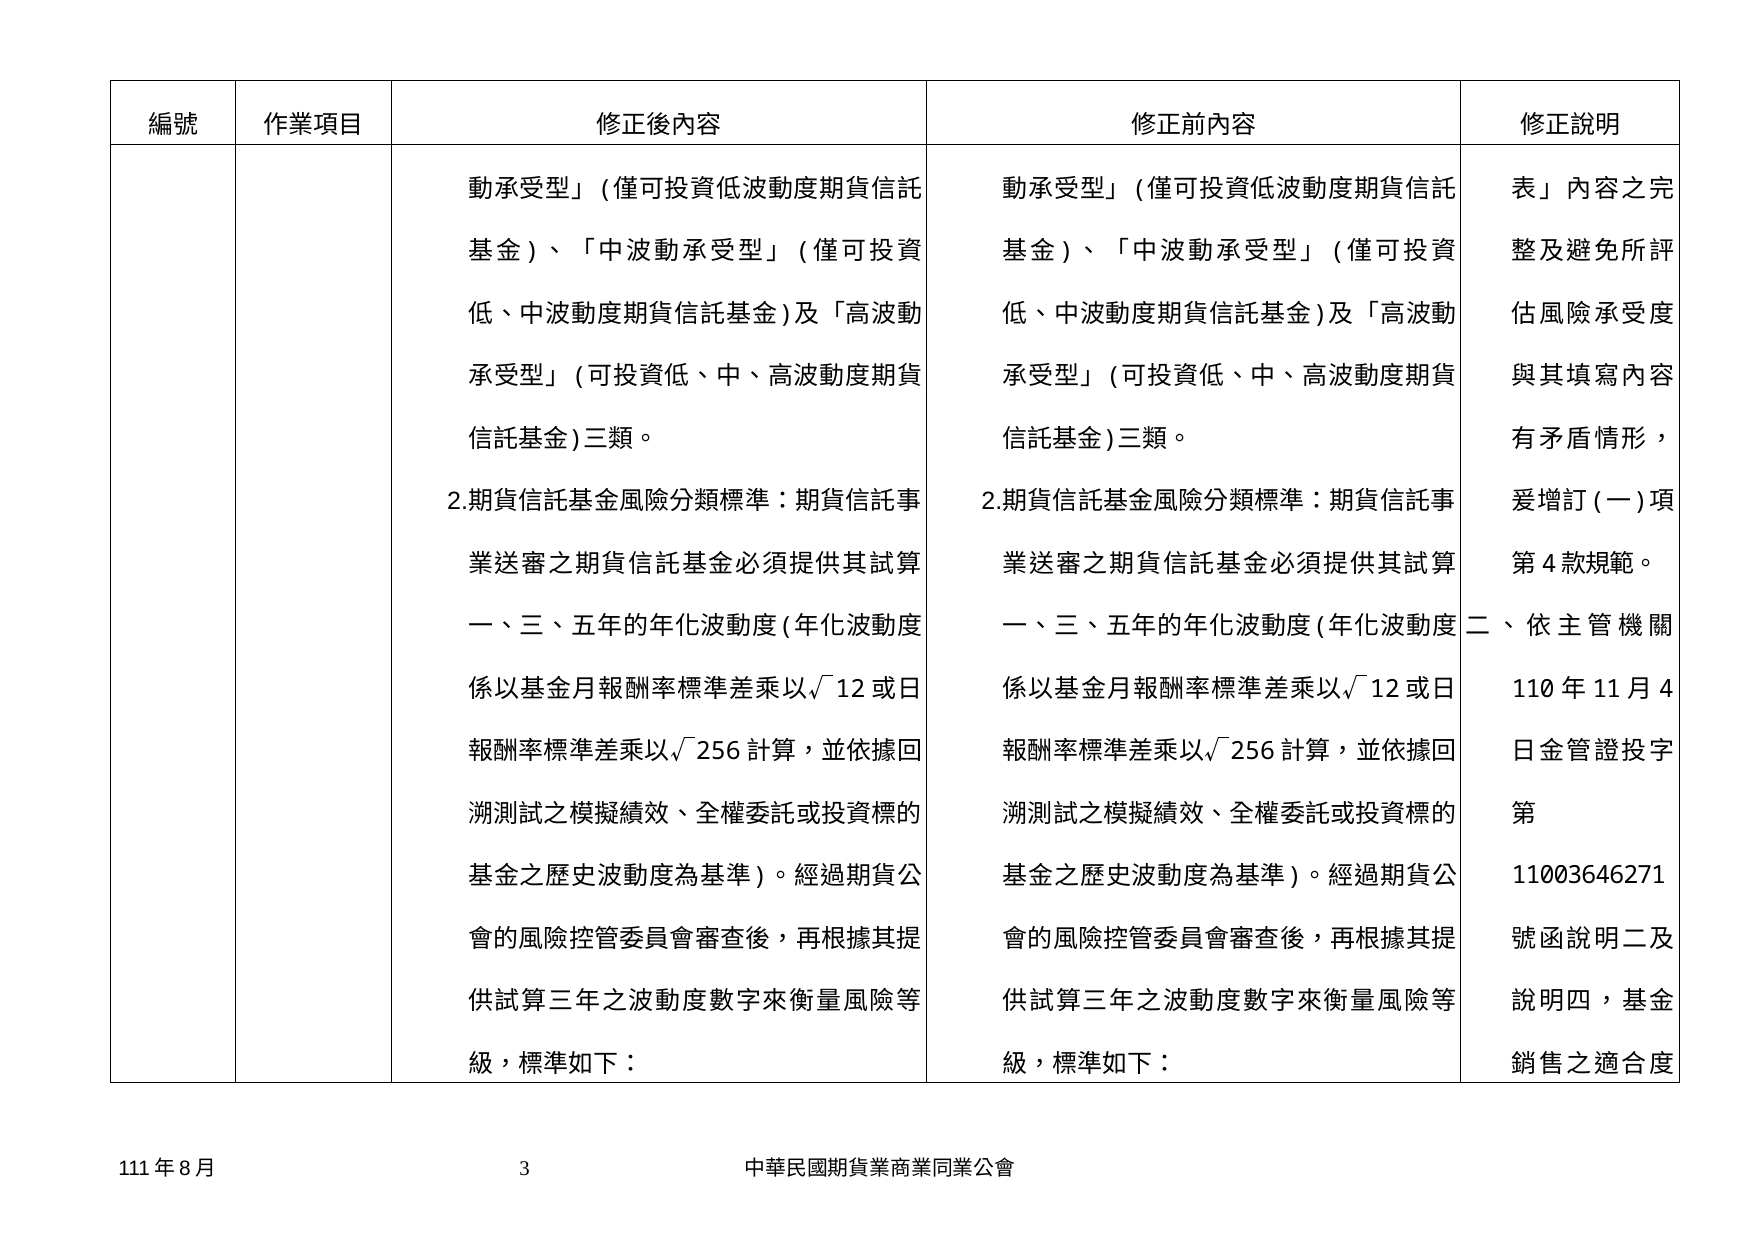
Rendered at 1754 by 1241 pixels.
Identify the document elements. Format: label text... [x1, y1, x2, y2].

table_cell 表」內容之完整及避免所評估風險承受度與其填寫內容有矛盾情形，爰增訂(一)項第4款規範。 二、依主管機關110年11月4日金管證投字第11003646271號函說明二及說明四，基金銷售之適合度 [1461, 145, 1679, 1082]
table_cell [111, 145, 235, 1082]
table_header 作業項目 [236, 81, 391, 143]
table_header 修正後內容 [392, 81, 926, 143]
table_header 編號 [111, 81, 235, 143]
table_cell 動承受型」(僅可投資低波動度期貨信託基金)、「中波動承受型」(僅可投資低、中波動度期貨信託基金)及「高波動承受型」(可投資低、中、高波動度期貨信託基金)三類。 2.期貨信託基金風險分類標準：期貨信託事業送審之期貨信託基金必須提供其試算一、三、五年的年化波動度(年化波動度係以基金月報酬率標準差乘以√12或日報酬率標準差乘以√256計算，並依據回溯測試之模擬績效、全權委託或投資標的基金之歷史波動度為基準)。經過期貨公會的風險控管委員會審查後，再根據其提供試算三年之波動度數字來衡量風險等級，標準如下： [392, 145, 926, 1082]
table_header 修正前內容 [927, 81, 1460, 143]
table_cell 動承受型」(僅可投資低波動度期貨信託基金)、「中波動承受型」(僅可投資低、中波動度期貨信託基金)及「高波動承受型」(可投資低、中、高波動度期貨信託基金)三類。 2.期貨信託基金風險分類標準：期貨信託事業送審之期貨信託基金必須提供其試算一、三、五年的年化波動度(年化波動度係以基金月報酬率標準差乘以√12或日報酬率標準差乘以√256計算，並依據回溯測試之模擬績效、全權委託或投資標的基金之歷史波動度為基準)。經過期貨公會的風險控管委員會審查後，再根據其提供試算三年之波動度數字來衡量風險等級，標準如下： [927, 145, 1460, 1082]
table_header 修正說明 [1461, 81, 1679, 143]
table_cell [236, 145, 391, 1082]
